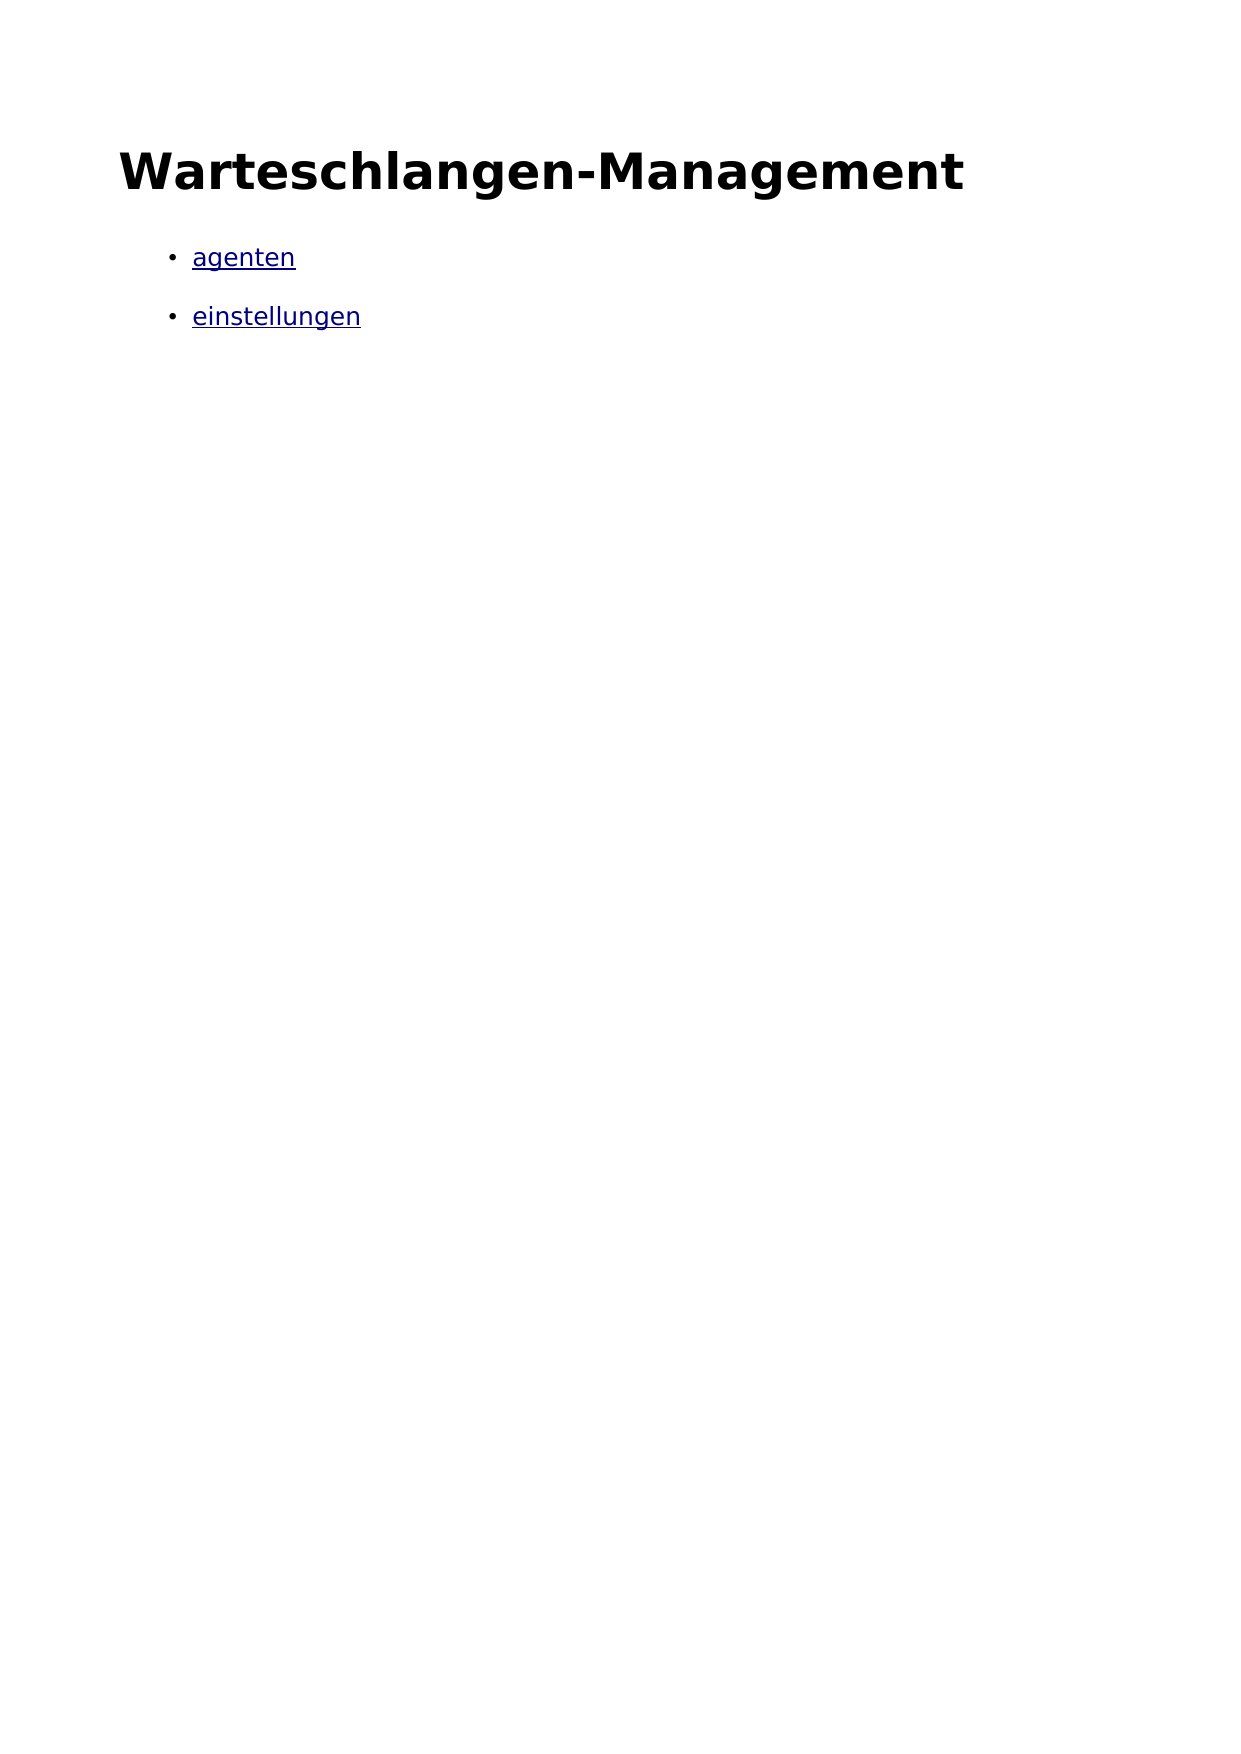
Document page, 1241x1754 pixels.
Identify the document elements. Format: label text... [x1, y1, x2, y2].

list agenten [177, 243, 1122, 272]
subtitle Warteschlangen-Management [118, 143, 1122, 201]
list einstellungen [177, 302, 1122, 331]
